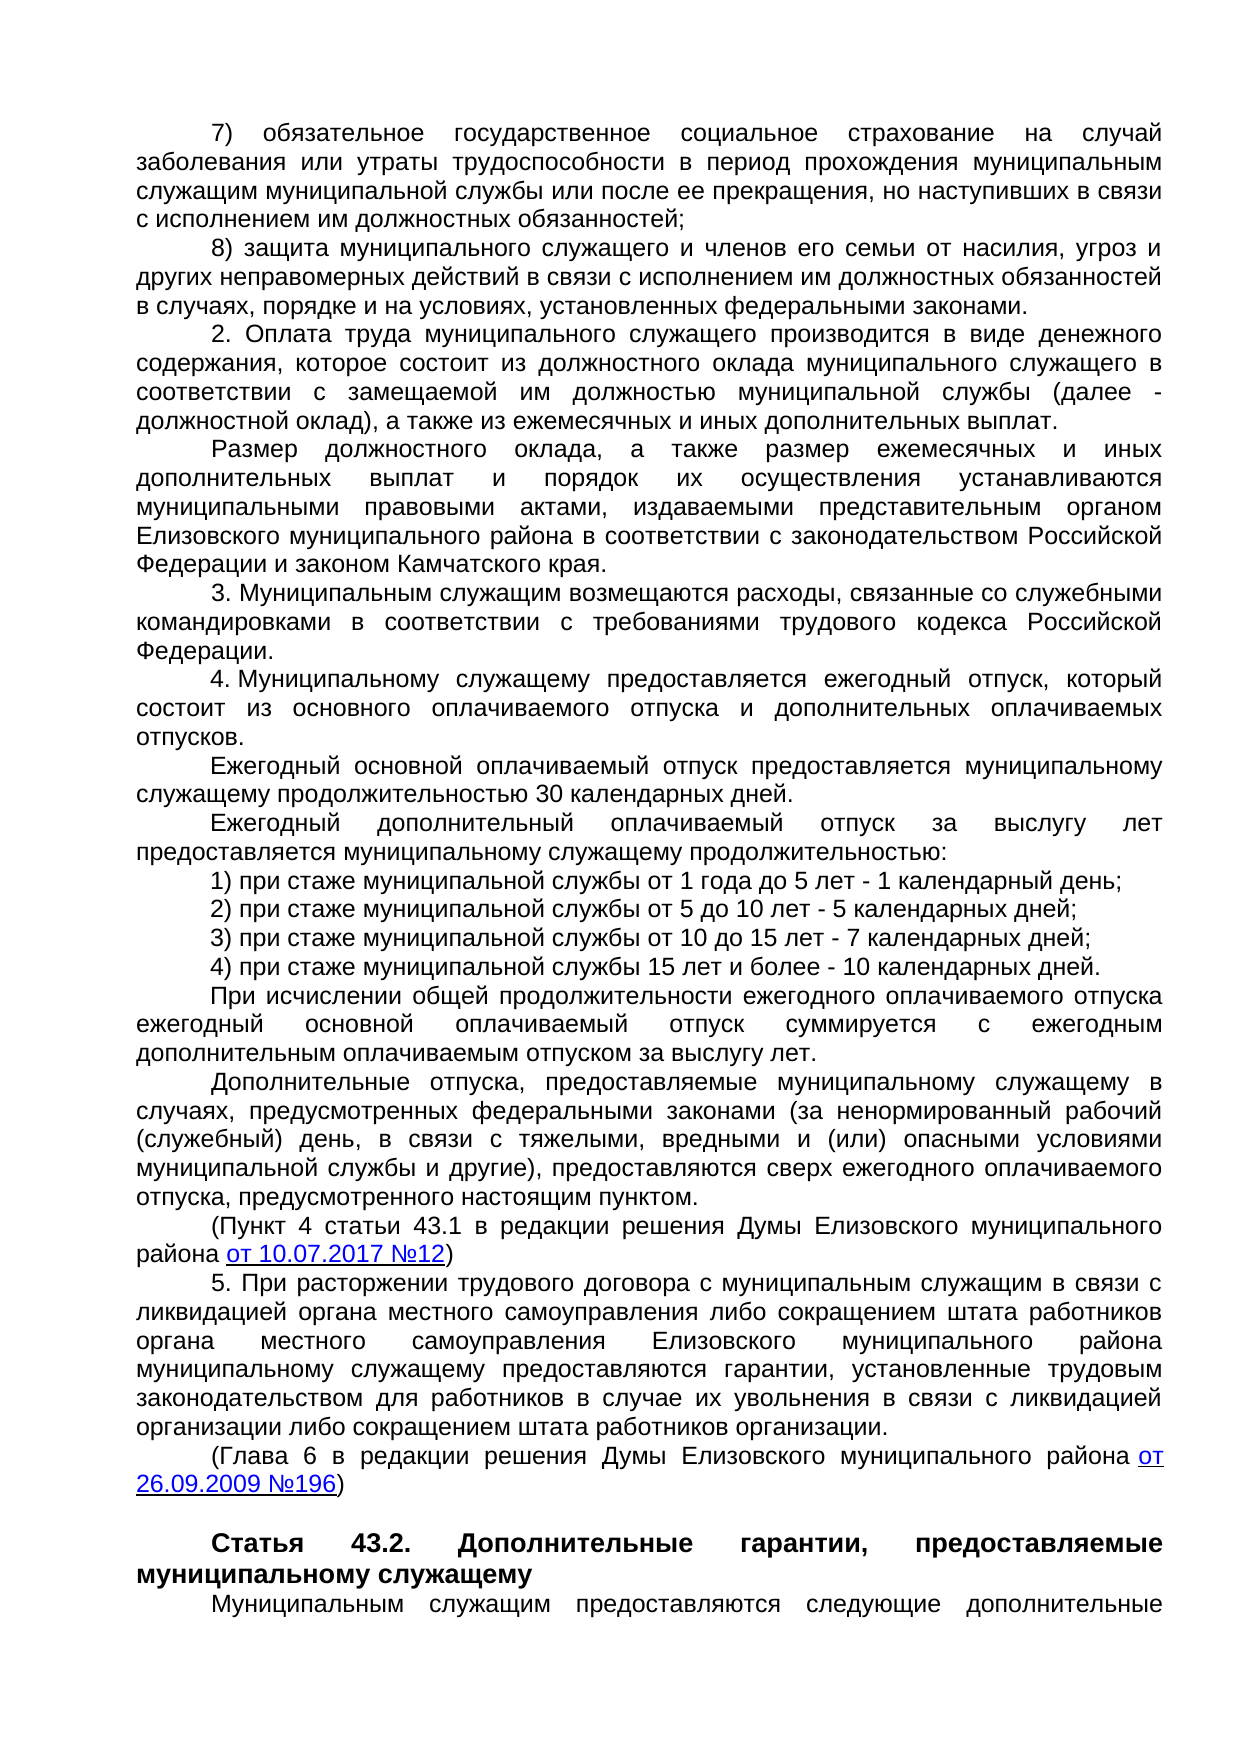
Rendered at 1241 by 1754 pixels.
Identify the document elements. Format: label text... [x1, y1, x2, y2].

text (Пункт 4 статьи 43.1 в редакции решения Думы Елизовского муниципального района от 10.07.2017 №12) [136, 1211, 1163, 1268]
text Статья 43.2. Дополнительные гарантии, предоставляемые муниципальному служащему [136, 1527, 1163, 1589]
text Размер должностного оклада, а также размер ежемесячных и иных дополнительных выплат и порядок их осуществления устанавливаются муниципальными правовыми актами, издаваемыми представительным органом Елизовского муниципального района в соответствии с законодательством Российской Федерации и законом Камчатского края. [136, 434, 1163, 578]
text 1) при стаже муниципальной службы от 1 года до 5 лет - 1 календарный день; [136, 866, 1163, 894]
text 2. Оплата труда муниципального служащего производится в виде денежного содержания, которое состоит из должностного оклада муниципального служащего в соответствии с замещаемой им должностью муниципальной службы (далее - должностной оклад), а также из ежемесячных и иных дополнительных выплат. [136, 319, 1163, 434]
text 5. При расторжении трудового договора с муниципальным служащим в связи с ликвидацией органа местного самоуправления либо сокращением штата работников органа местного самоуправления Елизовского муниципального района муниципальному служащему предоставляются гарантии, установленные трудовым законодательством для работников в случае их увольнения в связи с ликвидацией организации либо сокращением штата работников организации. [136, 1268, 1163, 1441]
text 3. Муниципальным служащим возмещаются расходы, связанные со служебными командировками в соответствии с требованиями трудового кодекса Российской Федерации. [136, 578, 1163, 664]
text 2) при стаже муниципальной службы от 5 до 10 лет - 5 календарных дней; [136, 894, 1163, 923]
text Муниципальным служащим предоставляются следующие дополнительные [136, 1589, 1163, 1618]
text Ежегодный основной оплачиваемый отпуск предоставляется муниципальному служащему продолжительностью 30 календарных дней. [136, 751, 1163, 808]
text 4) при стаже муниципальной службы 15 лет и более - 10 календарных дней. [136, 952, 1163, 981]
text Ежегодный дополнительный оплачиваемый отпуск за выслугу лет предоставляется муниципальному служащему продолжительностью: [136, 808, 1163, 866]
text Дополнительные отпуска, предоставляемые муниципальному служащему в случаях, предусмотренных федеральными законами (за ненормированный рабочий (служебный) день, в связи с тяжелыми, вредными и (или) опасными условиями муниципальной службы и другие), предоставляются сверх ежегодного оплачиваемого отпуска, предусмотренного настоящим пунктом. [136, 1067, 1163, 1211]
text При исчислении общей продолжительности ежегодного оплачиваемого отпуска ежегодный основной оплачиваемый отпуск суммируется с ежегодным дополнительным оплачиваемым отпуском за выслугу лет. [136, 981, 1163, 1067]
text 7) обязательное государственное социальное страхование на случай заболевания или утраты трудоспособности в период прохождения муниципальным служащим муниципальной службы или после ее прекращения, но наступивших в связи с исполнением им должностных обязанностей; [136, 118, 1163, 233]
text 8) защита муниципального служащего и членов его семьи от насилия, угроз и других неправомерных действий в связи с исполнением им должностных обязанностей в случаях, порядке и на условиях, установленных федеральными законами. [136, 233, 1163, 319]
text 3) при стаже муниципальной службы от 10 до 15 лет - 7 календарных дней; [136, 923, 1163, 952]
text (Глава 6 в редакции решения Думы Елизовского муниципального района от 26.09.2009 №196) [136, 1441, 1163, 1498]
text 4. Муниципальному служащему предоставляется ежегодный отпуск, который состоит из основного оплачиваемого отпуска и дополнительных оплачиваемых отпусков. [136, 664, 1163, 751]
